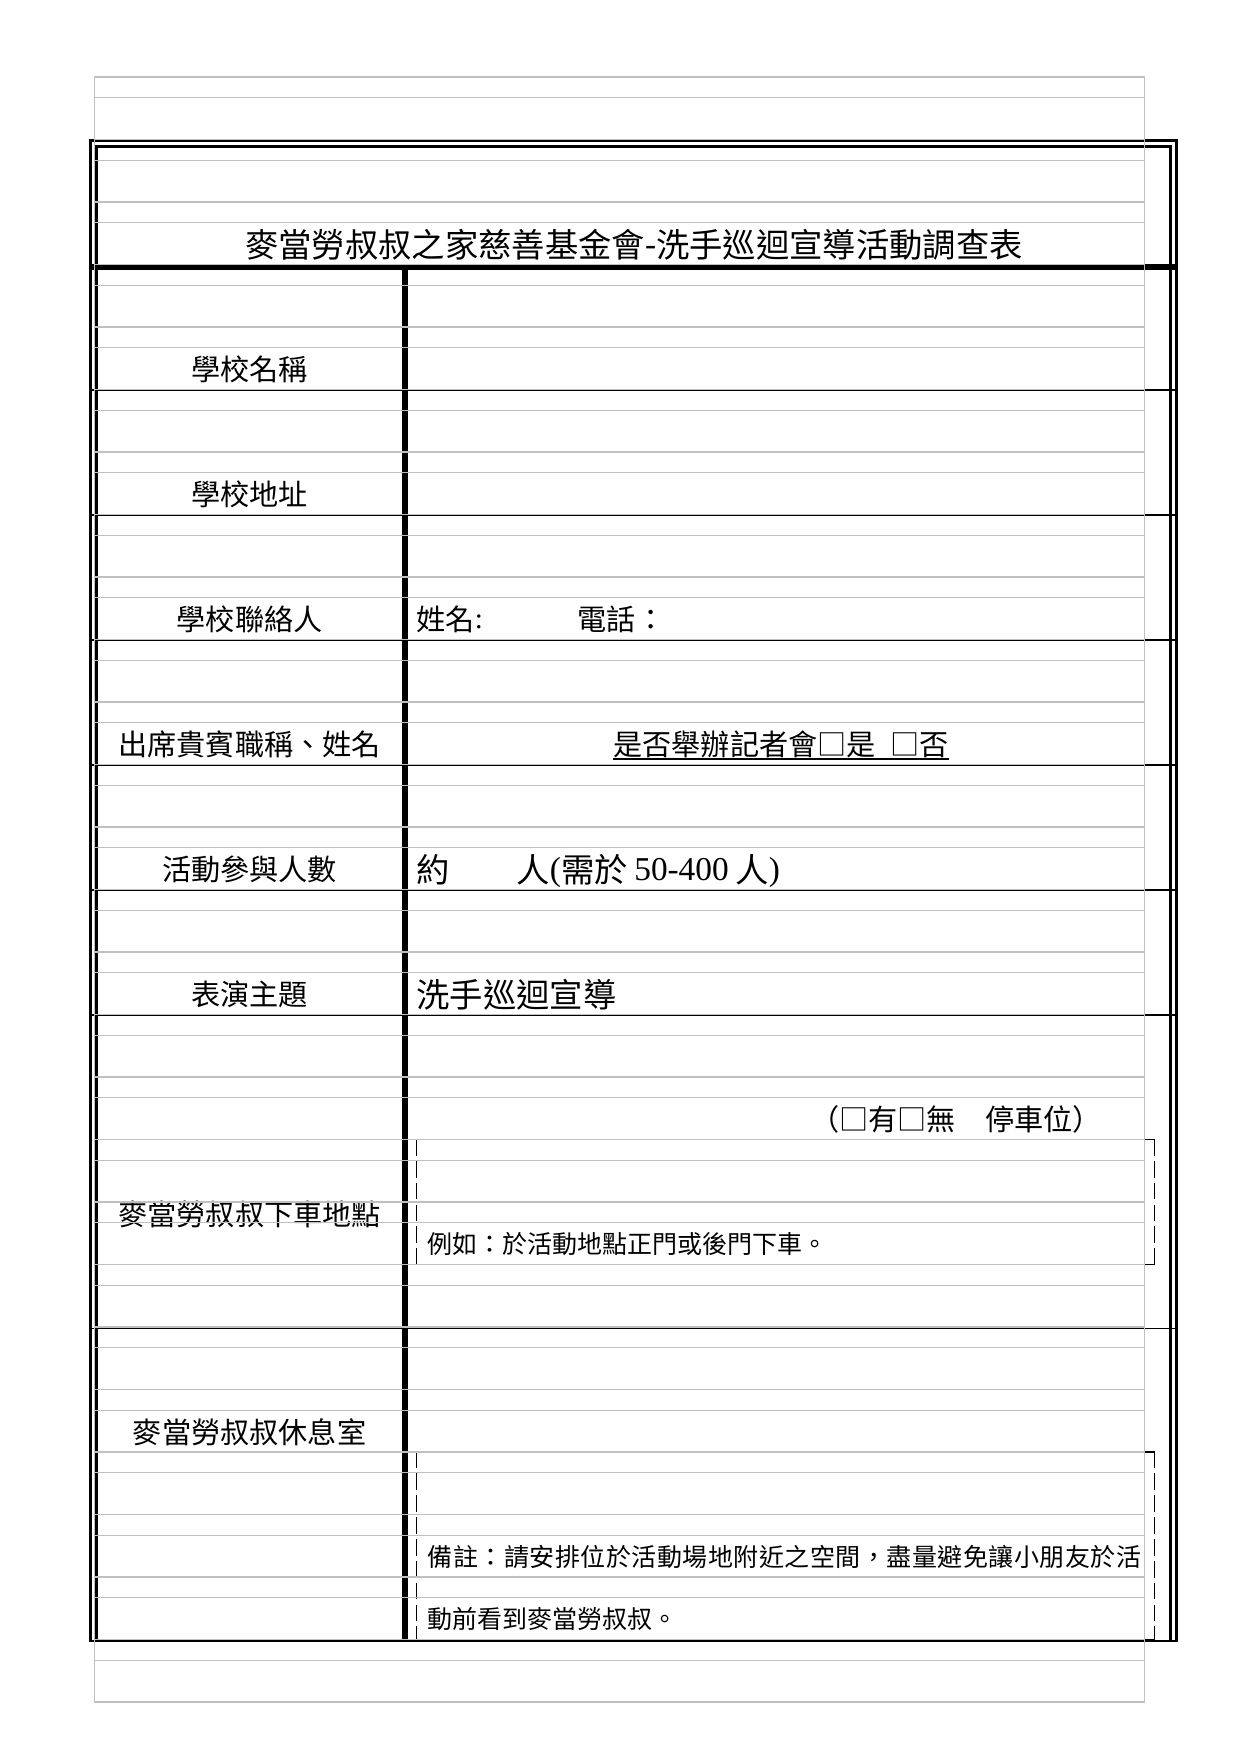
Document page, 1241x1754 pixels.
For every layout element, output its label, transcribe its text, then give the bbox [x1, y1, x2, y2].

table_cell [98, 1473, 402, 1514]
table_cell 麥當勞叔叔下車地點 [98, 1036, 402, 1076]
table_cell [98, 786, 402, 826]
table_cell [408, 391, 1144, 410]
table_cell [408, 1016, 1144, 1035]
table_cell [98, 703, 402, 722]
table_cell 姓名: 電話： [408, 598, 1144, 639]
table_cell [98, 828, 402, 847]
table_cell 麥當勞叔叔下車地點 [214, 1203, 225, 1222]
table_cell [408, 1473, 416, 1514]
table_header [1145, 1140, 1154, 1264]
table_cell [1145, 641, 1169, 764]
table_header [416, 1203, 1144, 1222]
table_cell 麥當勞叔叔下車地點 [98, 1223, 402, 1264]
table_cell [408, 1411, 1144, 1451]
table_cell [408, 703, 1144, 722]
table_cell 麥當勞叔叔下車地點 [98, 1203, 189, 1222]
table_cell [408, 411, 1144, 451]
table_cell [98, 953, 402, 972]
table_cell [408, 1223, 416, 1264]
table_header [98, 203, 1144, 222]
table_header [416, 1453, 1144, 1472]
table_cell [98, 411, 402, 451]
table_cell [1145, 270, 1169, 389]
table_cell [408, 270, 1144, 285]
table_cell [408, 328, 1144, 347]
table_cell [408, 891, 1144, 910]
table_cell 是否舉辦記者會□是 □否 [408, 723, 1144, 764]
table_cell [408, 786, 1144, 826]
table_cell 麥當勞叔叔下車地點 [373, 1203, 402, 1222]
table_header [98, 161, 1144, 201]
table_header [98, 148, 1144, 160]
table_cell [98, 1390, 402, 1410]
table_cell 學校聯絡人 [98, 598, 402, 639]
table_cell [98, 453, 402, 472]
table_cell [408, 1078, 1144, 1097]
table_cell [408, 1265, 1144, 1285]
table_header 動前看到麥當勞叔叔。 [416, 1598, 1144, 1639]
table_cell [1145, 891, 1169, 1014]
table_cell [98, 1329, 402, 1347]
table_cell [408, 911, 1144, 951]
table_cell [408, 953, 1144, 972]
table_cell [98, 578, 402, 597]
table_cell [98, 270, 402, 285]
table_cell [408, 766, 1144, 785]
table_cell [98, 661, 402, 701]
table_cell [408, 1348, 1144, 1389]
table_cell 洗手巡迴宣導 [408, 973, 1144, 1014]
table_header [416, 1473, 1144, 1514]
table_cell （□有□無 停車位） [408, 1098, 1144, 1139]
table_cell 麥當勞叔叔下車地點 [98, 1098, 402, 1139]
table_header [416, 1140, 1144, 1160]
table_cell 麥當勞叔叔下車地點 [98, 1140, 402, 1160]
table_cell [1145, 1016, 1169, 1327]
table_header [416, 1161, 1144, 1201]
table_cell [408, 1329, 1144, 1347]
table_cell 麥當勞叔叔休息室 [98, 1411, 402, 1451]
table_cell [98, 1453, 402, 1472]
table_header [1145, 1453, 1154, 1639]
table_cell [98, 516, 402, 535]
table_cell 麥當勞叔叔下車地點 [257, 1203, 277, 1222]
table_cell 麥當勞叔叔下車地點 [98, 1016, 402, 1035]
table_cell [98, 1348, 402, 1389]
table_cell 學校地址 [98, 473, 402, 514]
table_cell 表演主題 [98, 973, 402, 1014]
table_header [1145, 142, 1174, 264]
table_cell 麥當勞叔叔下車地點 [191, 1203, 213, 1222]
table_cell 麥當勞叔叔下車地點 [337, 1203, 371, 1222]
table_cell [408, 286, 1144, 326]
table_cell [408, 516, 1144, 535]
table_cell [98, 891, 402, 910]
table_cell [98, 536, 402, 576]
table_cell [98, 641, 402, 660]
table_cell [408, 641, 1144, 660]
table_cell [98, 1578, 402, 1597]
table_cell [408, 1286, 1144, 1326]
table_cell [98, 1536, 402, 1576]
table_cell [408, 1390, 1144, 1410]
table_cell 麥當勞叔叔下車地點 [98, 1078, 402, 1097]
table_cell [408, 348, 1144, 389]
table_cell [408, 1161, 416, 1201]
table_cell [1145, 1329, 1169, 1640]
table_cell [98, 391, 402, 410]
table_cell 麥當勞叔叔下車地點 [244, 1203, 255, 1222]
table_cell 麥當勞叔叔下車地點 [98, 1161, 402, 1201]
table_cell 活動參與人數 [98, 848, 402, 889]
table_header 備註：請安排位於活動場地附近之空間，盡量避免讓小朋友於活 [416, 1536, 1144, 1576]
table_header [416, 1578, 1144, 1597]
table_cell [408, 661, 1144, 701]
table_cell [408, 473, 1144, 514]
table_cell 學校名稱 [98, 348, 402, 389]
table_cell [98, 766, 402, 785]
table_cell [408, 1515, 416, 1535]
table_cell [98, 286, 402, 326]
table_cell [408, 1453, 416, 1472]
table_cell [1145, 391, 1169, 514]
table_cell 麥當勞叔叔下車地點 [98, 1265, 402, 1285]
table_cell [98, 328, 402, 347]
table_cell [1145, 766, 1169, 889]
table_cell [408, 1536, 416, 1576]
table_cell [408, 1598, 416, 1639]
table_header 麥當勞叔叔之家慈善基金會-洗手巡迴宣導活動調查表 [98, 223, 1144, 264]
table_cell [1145, 516, 1169, 639]
table_cell 麥當勞叔叔下車地點 [227, 1203, 243, 1222]
table_cell [408, 536, 1144, 576]
table_cell [408, 1036, 1144, 1076]
table_cell [98, 1515, 402, 1535]
table_cell 麥當勞叔叔下車地點 [98, 1286, 402, 1326]
table_header [416, 1515, 1144, 1535]
table_cell 麥當勞叔叔下車地點 [309, 1203, 327, 1222]
table_cell [408, 1578, 416, 1597]
table_cell [98, 1598, 402, 1639]
table_cell 約 人(需於50-400人) [408, 848, 1144, 889]
table_cell 出席貴賓職稱、姓名 [98, 723, 402, 764]
table_cell [408, 578, 1144, 597]
table_header 例如：於活動地點正門或後門下車。 [416, 1223, 1144, 1264]
table_cell [408, 828, 1144, 847]
table_cell [98, 911, 402, 951]
table_cell 麥當勞叔叔下車地點 [279, 1203, 306, 1222]
table_cell [408, 453, 1144, 472]
